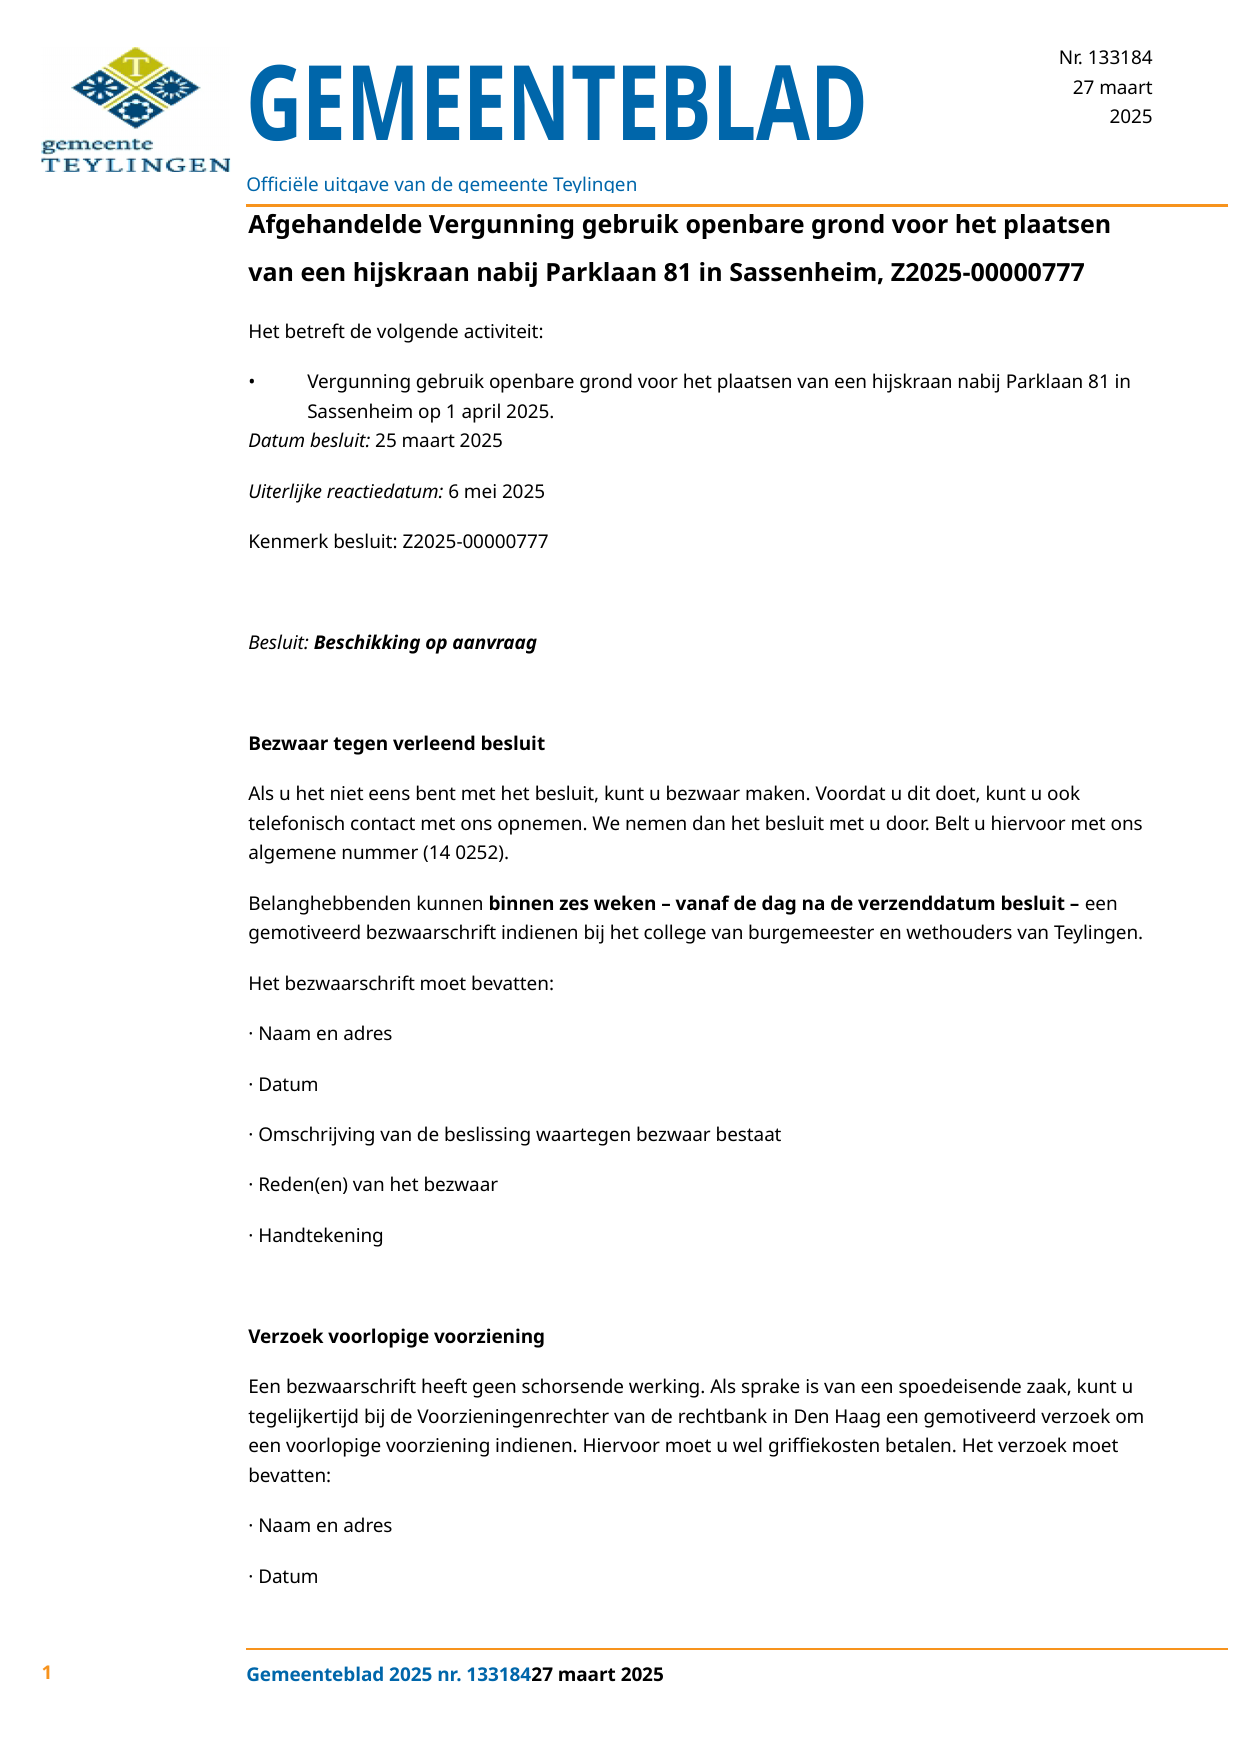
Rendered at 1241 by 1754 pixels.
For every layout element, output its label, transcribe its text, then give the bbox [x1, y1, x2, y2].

text · Reden(en) van het bezwaar [248, 1172, 1152, 1197]
text · Datum [248, 1563, 1152, 1589]
text · Naam en adres [248, 1512, 1152, 1538]
text Afgehandelde Vergunning gebruik openbare grond voor het plaatsen van een hijskraan nabij Parklaan 81 in Sassenheim, Z2025-00000777 [248, 207, 1152, 288]
text Kenmerk besluit: Z2025-00000777 [248, 528, 1152, 554]
text · Naam en adres [248, 1020, 1152, 1046]
list Vergunning gebruik openbare grond voor het plaatsen van een hijskraan nabij Parklaan 81 in Sassenheim op 1 april 2025. [248, 368, 1152, 424]
text Belanghebbenden kunnen binnen zes weken – vanaf de dag na de verzenddatum besluit – een gemotiveerd bezwaarschrift indienen bij het college van burgemeester en wethouders van Teylingen. [248, 890, 1152, 945]
text · Handtekening [248, 1222, 1152, 1248]
text Het bezwaarschrift moet bevatten: [248, 970, 1152, 996]
picture [41, 47, 231, 172]
text Als u het niet eens bent met het besluit, kunt u bezwaar maken. Voordat u dit doet, kunt u ook telefonisch contact met ons opnemen. We nemen dan het besluit met u door. Belt u hiervoor met ons algemene nummer (14 0252). [248, 780, 1152, 865]
text Een bezwaarschrift heeft geen schorsende werking. Als sprake is van een spoedeisende zaak, kunt u tegelijkertijd bij de Voorzieningenrechter van de rechtbank in Den Haag een gemotiveerd verzoek om een voorlopige voorziening indienen. Hiervoor moet u wel griffiekosten betalen. Het verzoek moet bevatten: [248, 1373, 1152, 1488]
text Uiterlijke reactiedatum: 6 mei 2025 [248, 478, 1152, 504]
text Besluit: Beschikking op aanvraag [248, 629, 1152, 655]
text · Omschrijving van de beslissing waartegen bezwaar bestaat [248, 1121, 1152, 1147]
text Verzoek voorlopige voorziening [248, 1323, 1152, 1349]
text Het betreft de volgende activiteit: [248, 318, 1152, 344]
text Datum besluit: 25 maart 2025 [248, 427, 1152, 453]
text · Datum [248, 1071, 1152, 1097]
text Bezwaar tegen verleend besluit [248, 730, 1152, 756]
